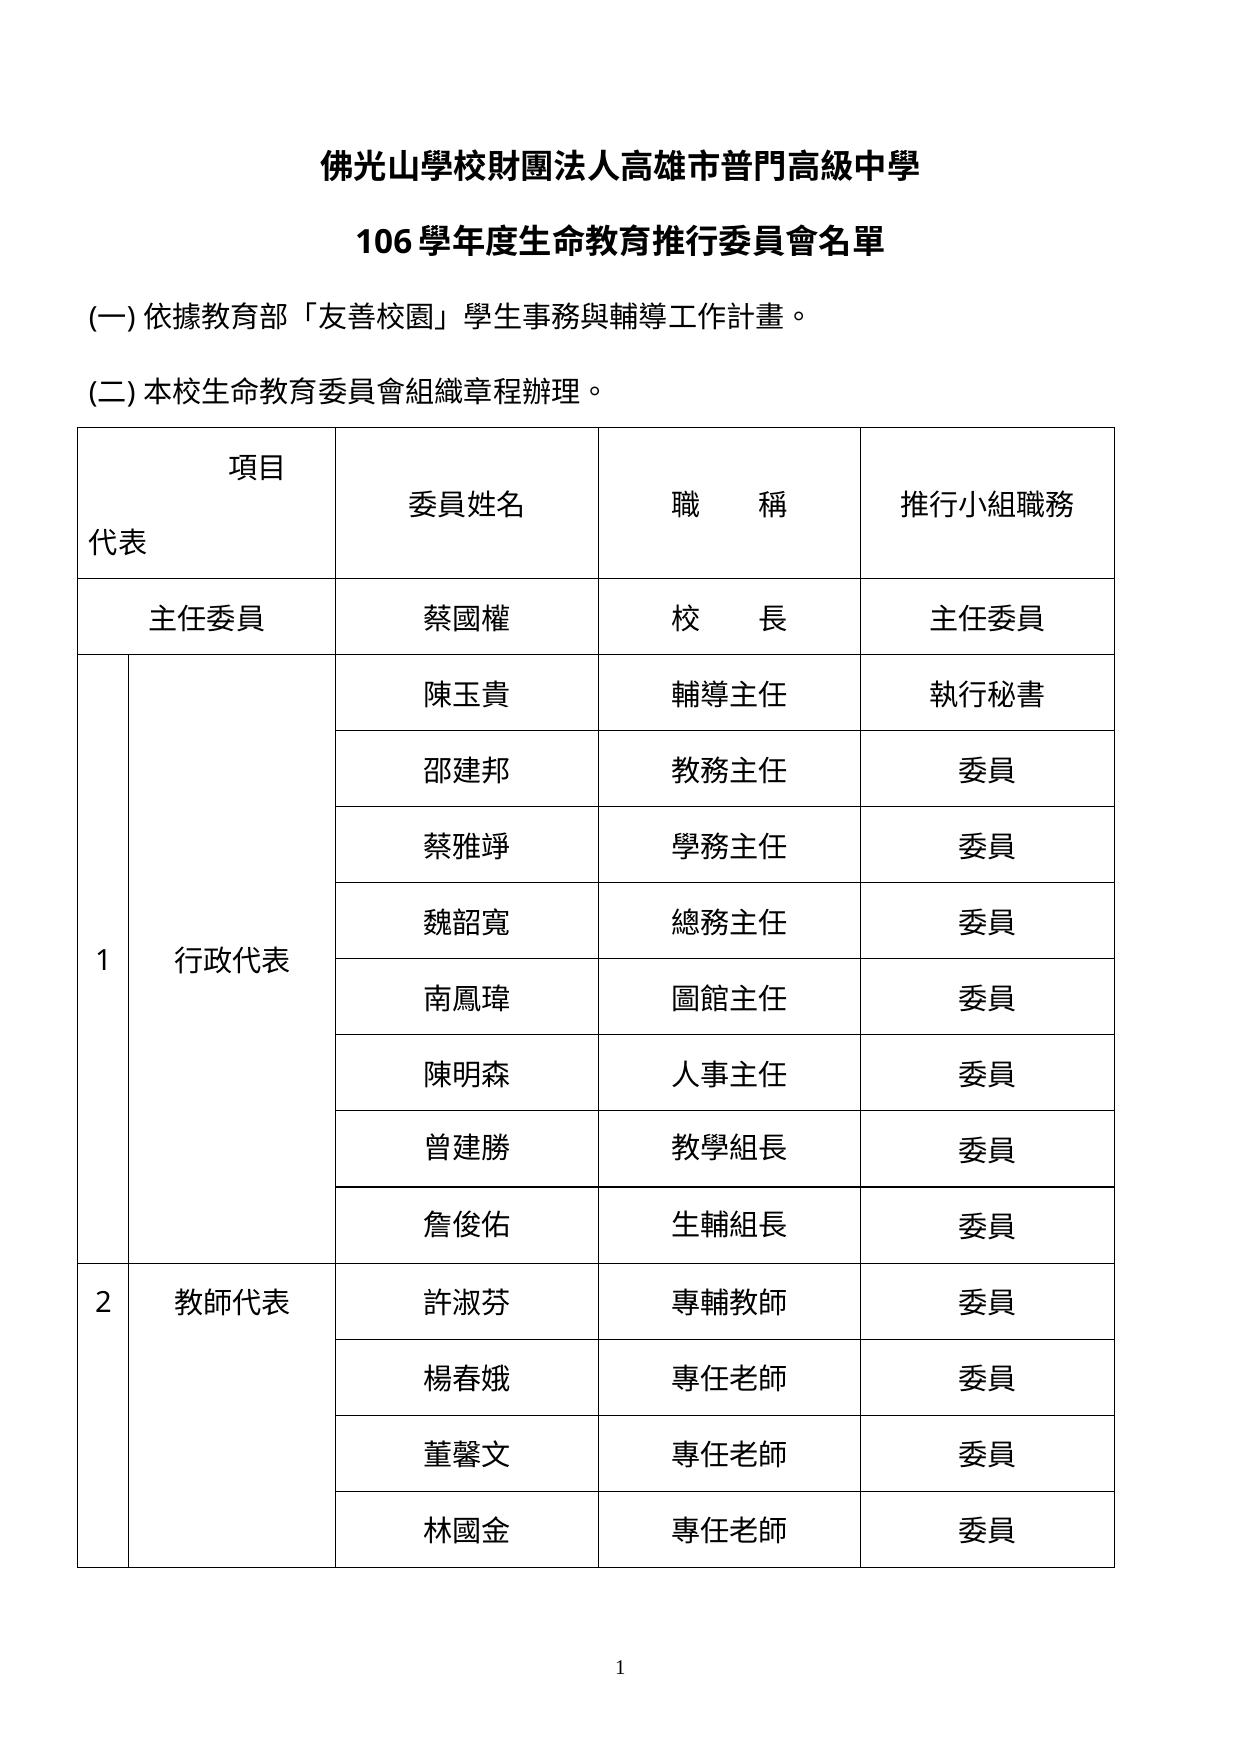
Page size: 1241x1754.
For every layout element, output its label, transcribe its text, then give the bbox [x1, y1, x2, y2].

table_cell 陳玉貴 [336, 655, 598, 730]
table_cell 委員 [861, 1492, 1114, 1567]
table_cell 委員 [861, 1264, 1114, 1338]
table_cell 委員 [861, 731, 1114, 806]
table_cell 蔡雅竫 [336, 807, 598, 882]
table_cell 2 [78, 1264, 128, 1567]
table_header 推行小組職務 [861, 428, 1114, 578]
table_cell 邵建邦 [336, 731, 598, 806]
table_cell 教務主任 [599, 731, 860, 806]
table_header 項目 代表 [78, 428, 335, 578]
table_header 委員姓名 [336, 428, 598, 578]
text (一) 依據教育部「友善校園」學生事務與輔導工作計畫。 [89, 277, 1152, 352]
table_cell 南鳳瑋 [336, 959, 598, 1034]
table_cell 1 [78, 655, 128, 1262]
table_cell 校 長 [599, 579, 860, 654]
table_cell 委員 [861, 959, 1114, 1034]
table_cell 陳明森 [336, 1035, 598, 1110]
table_cell 委員 [861, 807, 1114, 882]
text 106學年度生命教育推行委員會名單 [89, 202, 1152, 277]
table_cell 專任老師 [599, 1492, 860, 1567]
table_cell 詹俊佑 [336, 1188, 598, 1262]
table_cell 教師代表 [129, 1264, 335, 1567]
text 佛光山學校財團法人高雄市普門高級中學 [89, 127, 1152, 202]
table_cell 董馨文 [336, 1416, 598, 1491]
table_cell 教學組長 [599, 1111, 860, 1186]
table_cell 專輔教師 [599, 1264, 860, 1338]
table_cell 人事主任 [599, 1035, 860, 1110]
table_header 職 稱 [599, 428, 860, 578]
table_cell 委員 [861, 1416, 1114, 1491]
table_cell 許淑芬 [336, 1264, 598, 1338]
table_cell 專任老師 [599, 1416, 860, 1491]
table_cell 執行秘書 [861, 655, 1114, 730]
table_cell 學務主任 [599, 807, 860, 882]
text (二) 本校生命教育委員會組織章程辦理。 [89, 352, 1152, 427]
table_cell 主任委員 [78, 579, 335, 654]
table_cell 委員 [861, 883, 1114, 958]
table_cell 專任老師 [599, 1340, 860, 1414]
table_cell 總務主任 [599, 883, 860, 958]
table_cell 林國金 [336, 1492, 598, 1567]
table_cell 委員 [861, 1340, 1114, 1414]
table_cell 委員 [861, 1188, 1114, 1262]
table_cell 委員 [861, 1035, 1114, 1110]
table_cell 蔡國權 [336, 579, 598, 654]
table_cell 魏韶寬 [336, 883, 598, 958]
table_cell 楊春娥 [336, 1340, 598, 1414]
table_cell 輔導主任 [599, 655, 860, 730]
table_cell 生輔組長 [599, 1188, 860, 1262]
table_cell 行政代表 [129, 655, 335, 1262]
table_cell 曾建勝 [336, 1111, 598, 1186]
table_cell 圖館主任 [599, 959, 860, 1034]
table_cell 主任委員 [861, 579, 1114, 654]
table_cell 委員 [861, 1111, 1114, 1186]
